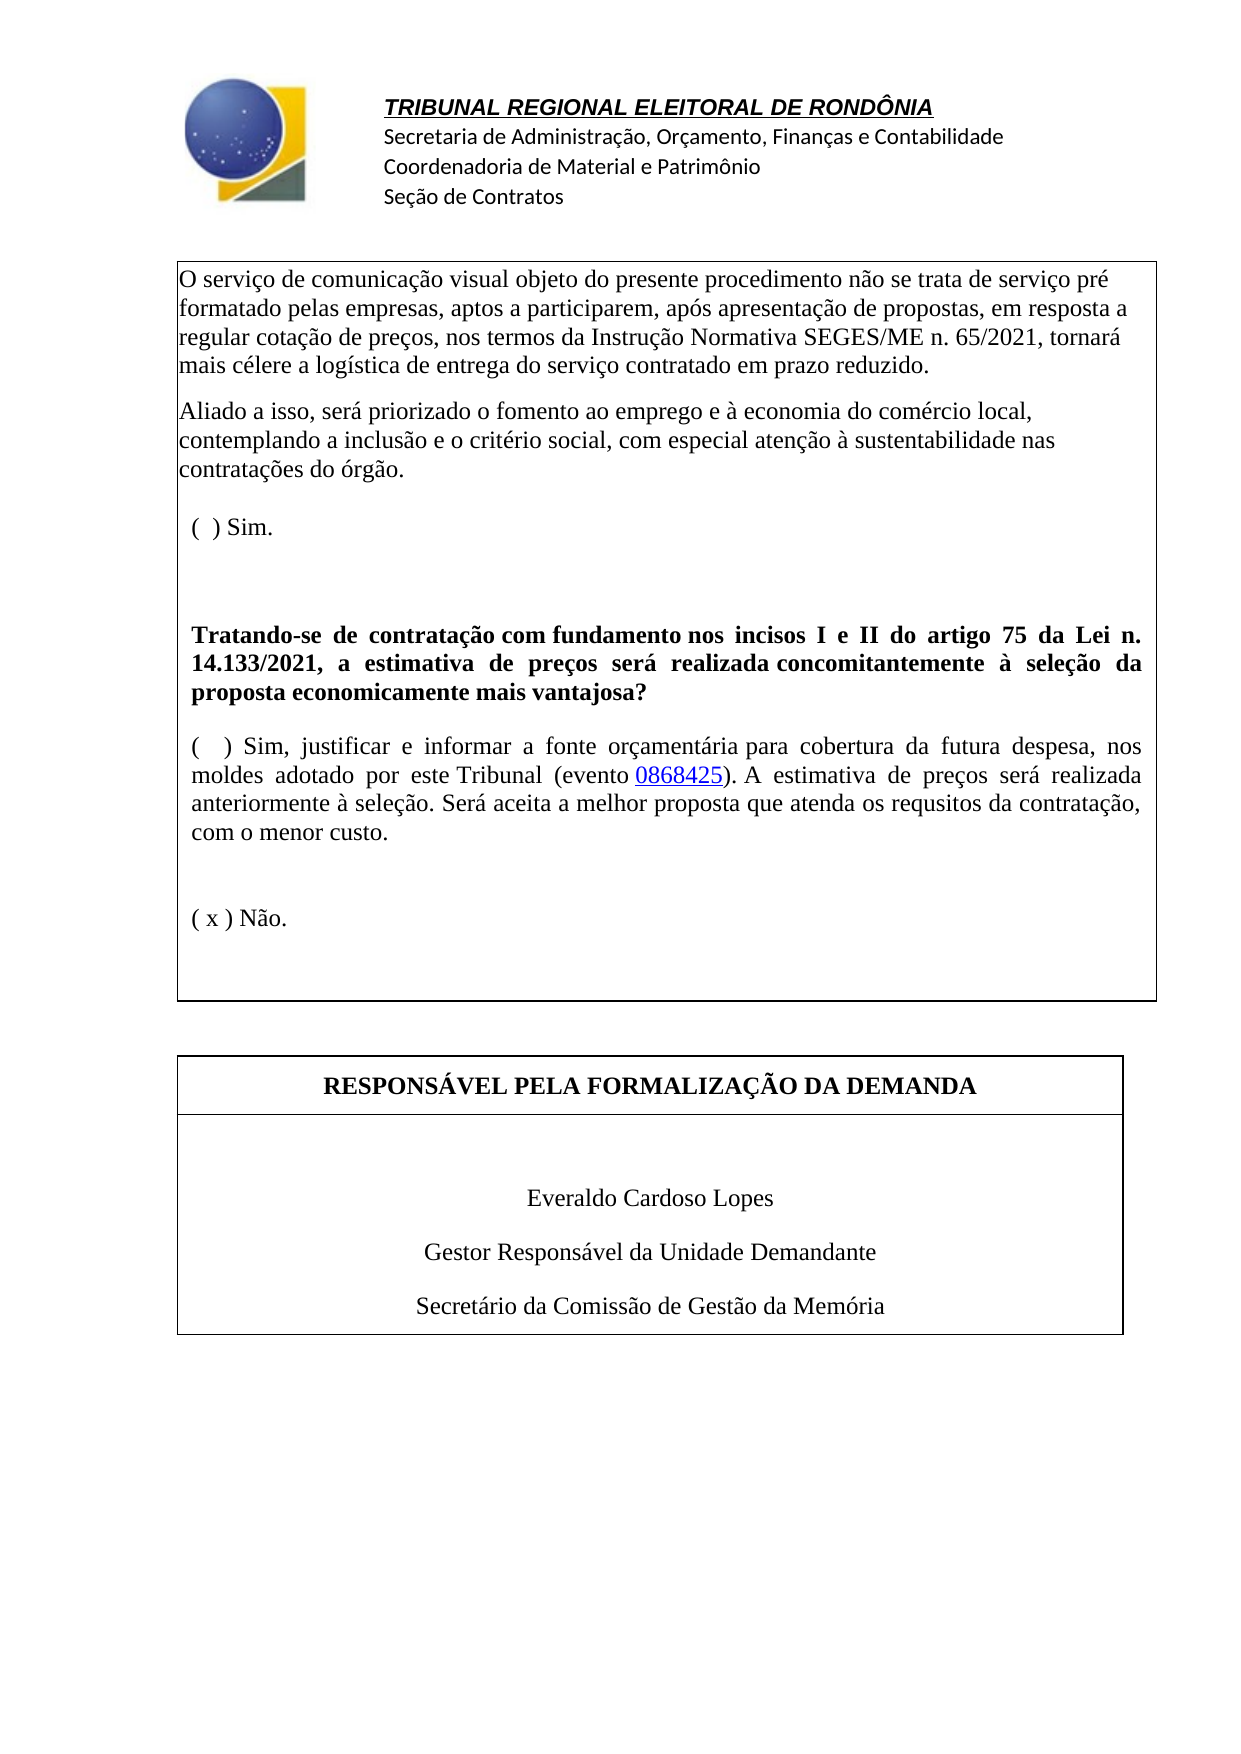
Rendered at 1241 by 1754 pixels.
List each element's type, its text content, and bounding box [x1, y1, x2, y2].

table_header RESPONSÁVEL PELA FORMALIZAÇÃO DA DEMANDA [178, 1057, 1122, 1114]
table_cell O serviço de comunicação visual objeto do presente procedimento não se trata de serviço pré formatado pelas empresas, aptos a participarem, após apresentação de propostas, em resposta a regular cotação de preços, nos termos da Instrução Normativa SEGES/ME n. 65/2021, tornará mais célere a logística de entrega do serviço contratado em prazo reduzido. Aliado a isso, será priorizado o fomento ao emprego e à economia do comércio local, contemplando a inclusão e o critério social, com especial atenção à sustentabilidade nas contratações do órgão. ( ) Sim. Tratando-se de contratação com fundamento nos incisos I e II do artigo 75 da Lei n. 14.133/2021, a estimativa de preços será realizada concomitantemente à seleção da proposta economicamente mais vantajosa? ( ) Sim, justificar e informar a fonte orçamentária para cobertura da futura despesa, nos moldes adotado por este Tribunal (evento 0868425). A estimativa de preços será realizada anteriormente à seleção. Será aceita a melhor proposta que atenda os requsitos da contratação, com o menor custo. ( x ) Não. [178, 262, 1156, 1000]
table_cell Everaldo Cardoso Lopes Gestor Responsável da Unidade Demandante Secretário da Comissão de Gestão da Memória [178, 1115, 1122, 1333]
